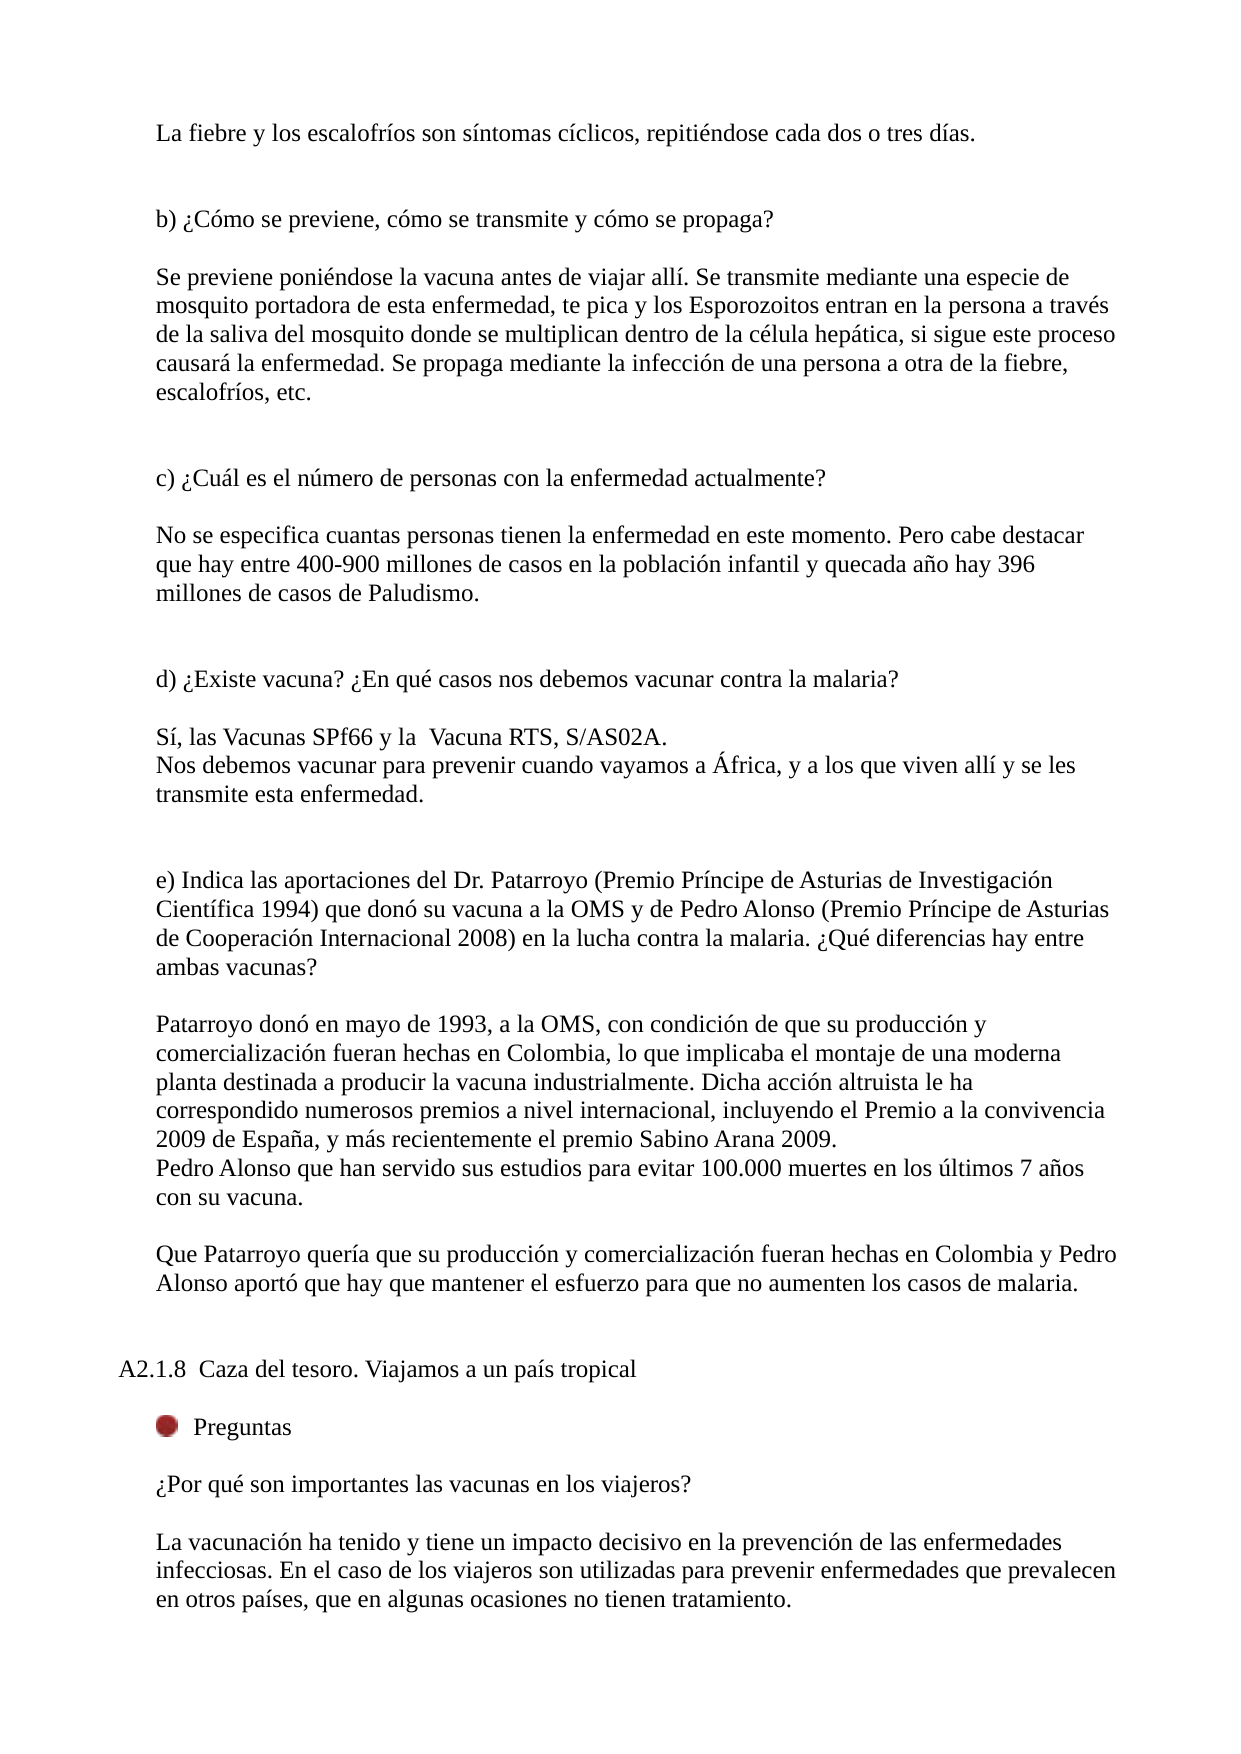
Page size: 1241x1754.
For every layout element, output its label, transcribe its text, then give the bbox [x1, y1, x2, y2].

text Nos debemos vacunar para prevenir cuando vayamos a África, y a los que viven allí y se les transmite esta enfermedad. [156, 751, 1122, 808]
text La vacunación ha tenido y tiene un impacto decisivo en la prevención de las enfermedades infecciosas. En el caso de los viajeros son utilizadas para prevenir enfermedades que prevalecen en otros países, que en algunas ocasiones no tienen tratamiento. [156, 1527, 1122, 1613]
text Pedro Alonso que han servido sus estudios para evitar 100.000 muertes en los últimos 7 años con su vacuna. [156, 1153, 1122, 1211]
text b) ¿Cómo se previene, cómo se transmite y cómo se propaga? [156, 204, 1122, 233]
list Preguntas [156, 1412, 1122, 1469]
text Que Patarroyo quería que su producción y comercialización fueran hechas en Colombia y Pedro Alonso aportó que hay que mantener el esfuerzo para que no aumenten los casos de malaria. [156, 1239, 1122, 1297]
text c) ¿Cuál es el número de personas con la enfermedad actualmente? [156, 463, 1122, 492]
text ¿Por qué son importantes las vacunas en los viajeros? [156, 1469, 1122, 1498]
text Se previene poniéndose la vacuna antes de viajar allí. Se transmite mediante una especie de mosquito portadora de esta enfermedad, te pica y los Esporozoitos entran en la persona a través de la saliva del mosquito donde se multiplican dentro de la célula hepática, si sigue este proceso causará la enfermedad. Se propaga mediante la infección de una persona a otra de la fiebre, escalofríos, etc. [156, 262, 1122, 406]
picture [156, 1415, 178, 1437]
text La fiebre y los escalofríos son síntomas cíclicos, repitiéndose cada dos o tres días. [156, 118, 1122, 147]
text A2.1.8 Caza del tesoro. Viajamos a un país tropical [118, 1354, 1122, 1383]
text d) ¿Existe vacuna? ¿En qué casos nos debemos vacunar contra la malaria? [156, 664, 1122, 693]
text Sí, las Vacunas SPf66 y la Vacuna RTS, S/AS02A. [156, 722, 1122, 751]
text Patarroyo donó en mayo de 1993, a la OMS, con condición de que su producción y comercialización fueran hechas en Colombia, lo que implicaba el montaje de una moderna planta destinada a producir la vacuna industrialmente. Dicha acción altruista le ha correspondido numerosos premios a nivel internacional, incluyendo el Premio a la convivencia 2009 de España, y más recientemente el premio Sabino Arana 2009. [156, 1009, 1122, 1153]
text No se especifica cuantas personas tienen la enfermedad en este momento. Pero cabe destacar que hay entre 400-900 millones de casos en la población infantil y quecada año hay 396 millones de casos de Paludismo. [156, 521, 1122, 607]
text e) Indica las aportaciones del Dr. Patarroyo (Premio Príncipe de Asturias de Investigación Científica 1994) que donó su vacuna a la OMS y de Pedro Alonso (Premio Príncipe de Asturias de Cooperación Internacional 2008) en la lucha contra la malaria. ¿Qué diferencias hay entre ambas vacunas? [156, 866, 1122, 981]
